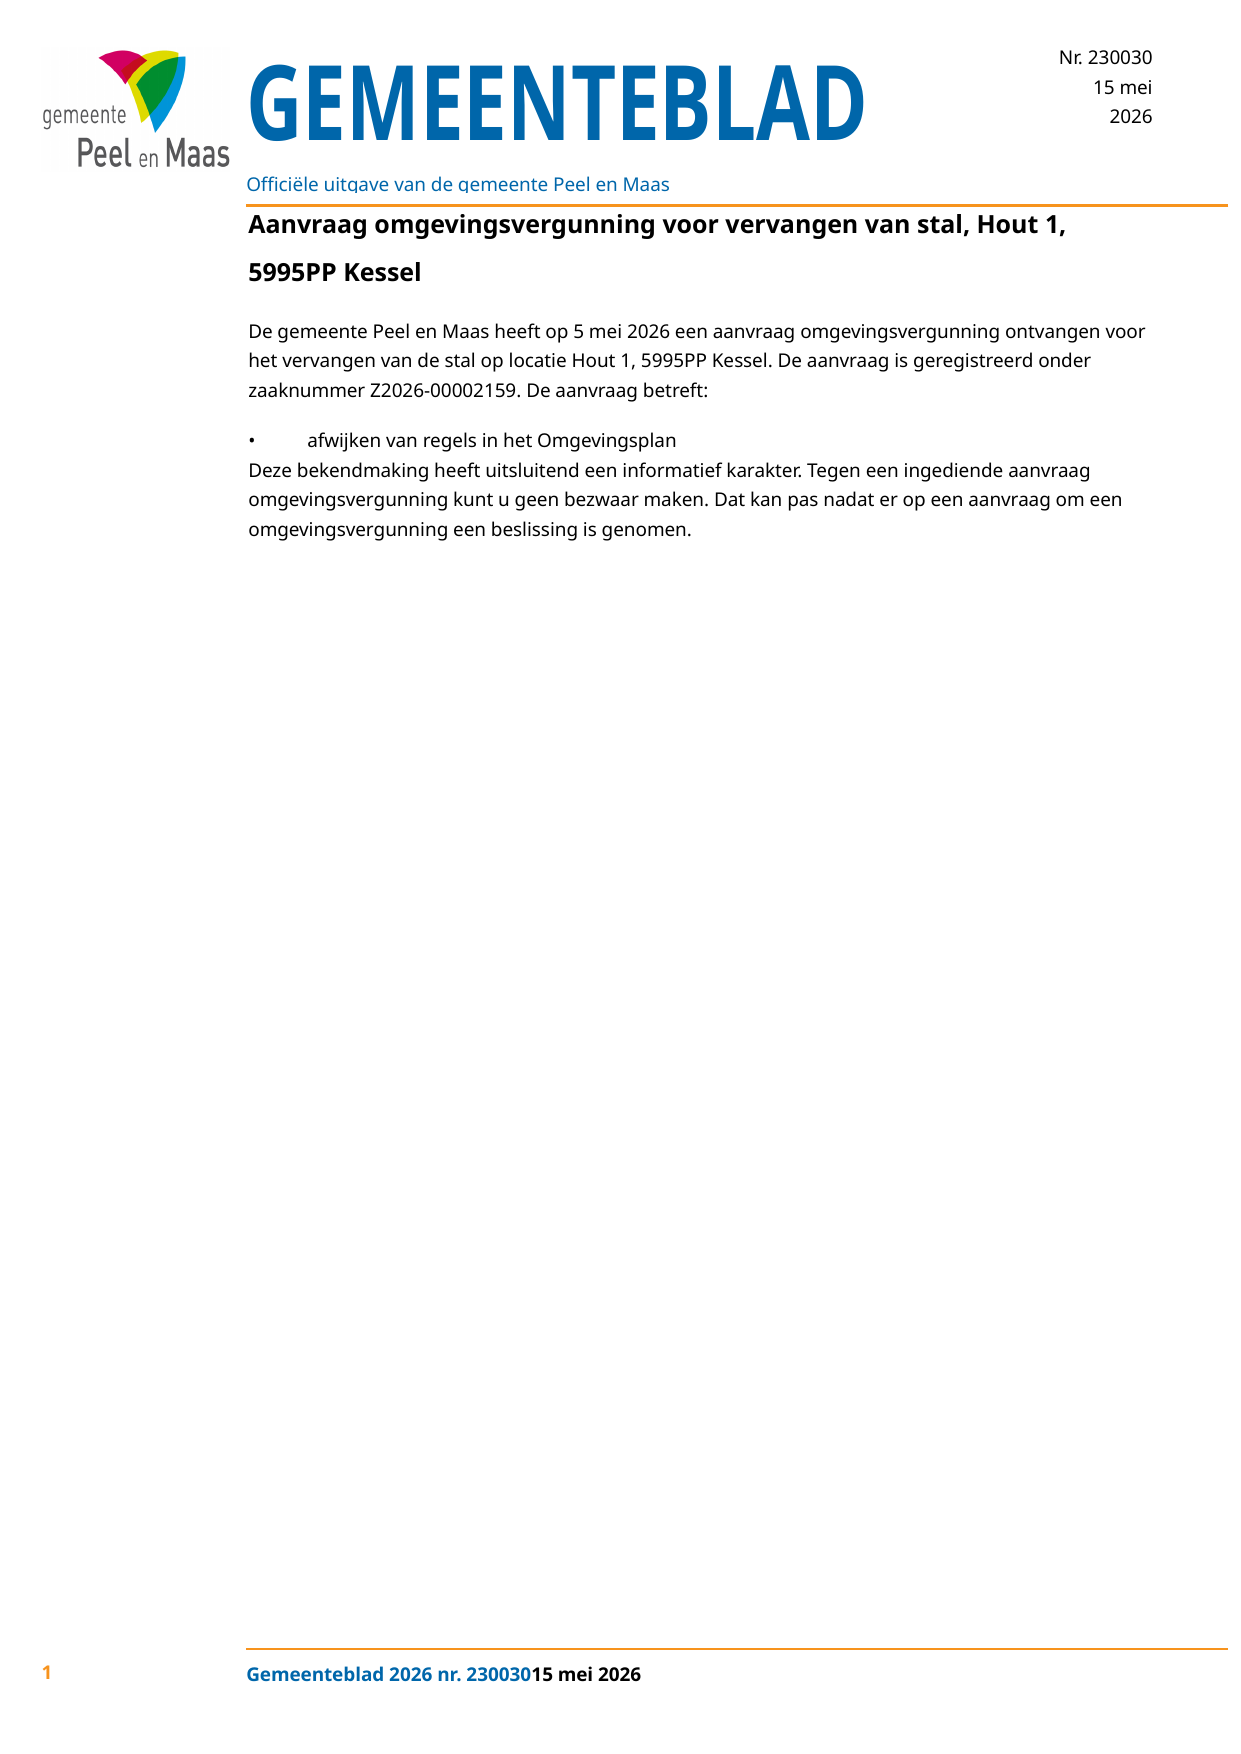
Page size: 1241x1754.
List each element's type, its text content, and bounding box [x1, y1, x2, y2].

text De gemeente Peel en Maas heeft op 5 mei 2026 een aanvraag omgevingsvergunning ontvangen voor het vervangen van de stal op locatie Hout 1, 5995PP Kessel. De aanvraag is geregistreerd onder zaaknummer Z2026-00002159. De aanvraag betreft: [248, 318, 1152, 403]
picture [41, 47, 231, 172]
text Deze bekendmaking heeft uitsluitend een informatief karakter. Tegen een ingediende aanvraag omgevingsvergunning kunt u geen bezwaar maken. Dat kan pas nadat er op een aanvraag om een omgevingsvergunning een beslissing is genomen. [248, 457, 1152, 542]
text Aanvraag omgevingsvergunning voor vervangen van stal, Hout 1, 5995PP Kessel [248, 207, 1152, 288]
list afwijken van regels in het Omgevingsplan [248, 427, 1152, 453]
